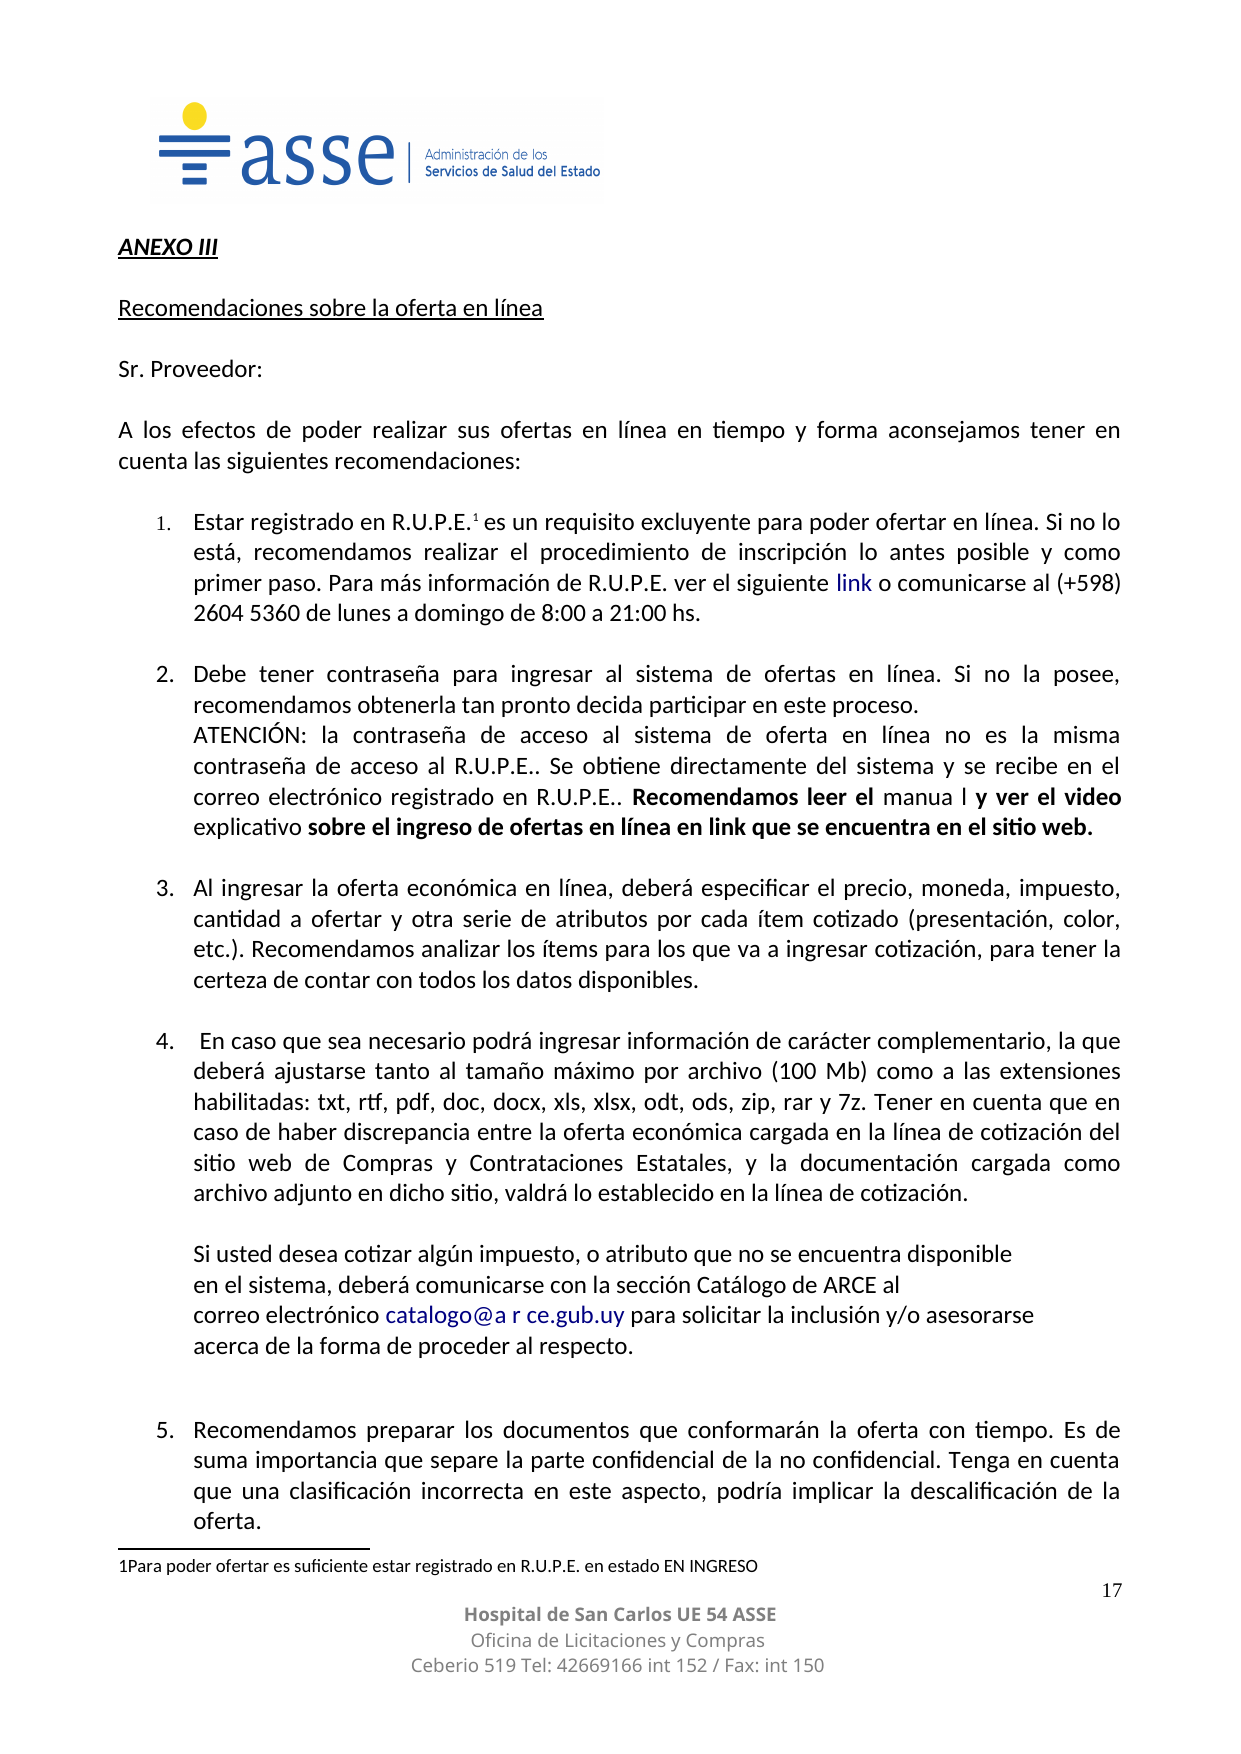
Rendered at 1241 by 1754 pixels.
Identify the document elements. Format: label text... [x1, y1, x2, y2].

text Sr. Proveedor: [118, 353, 1122, 384]
text A los efectos de poder realizar sus ofertas en línea en tiempo y forma aconsejamos tener en cuenta las siguientes recomendaciones: [118, 414, 1122, 475]
list correo electrónico catalogo@a r ce.gub.uy para solicitar la inclusión y/o asesorarse [156, 1299, 1122, 1330]
list en el sistema, deberá comunicarse con la sección Catálogo de ARCE al [156, 1269, 1122, 1299]
list Si usted desea cotizar algún impuesto, o atributo que no se encuentra disponible [156, 1238, 1122, 1269]
list Para poder ofertar es suficiente estar registrado en R.U.P.E. en estado EN INGRESO [118, 1554, 1122, 1577]
list Debe tener contraseña para ingresar al sistema de ofertas en línea. Si no la posee, recomendamos obtenerla tan pronto decida participar en este proceso. [156, 658, 1122, 719]
text Recomendaciones sobre la oferta en línea [118, 292, 1122, 323]
list En caso que sea necesario podrá ingresar información de carácter complementario, la que deberá ajustarse tanto al tamaño máximo por archivo (100 Mb) como a las extensiones habilitadas: txt, rtf, pdf, doc, docx, xls, xlsx, odt, ods, zip, rar y 7z. Tener en cuenta que en caso de haber discrepancia entre la oferta económica cargada en la línea de cotización del sitio web de Compras y Contrataciones Estatales, y la documentación cargada como archivo adjunto en dicho sitio, valdrá lo establecido en la línea de cotización. [156, 1025, 1122, 1208]
list Estar registrado en R.U.P.E. es un requisito excluyente para poder ofertar en línea. Si no lo está, recomendamos realizar el procedimiento de inscripción lo antes posible y como primer paso. Para más información de R.U.P.E. ver el siguiente link o comunicarse al (+598) 2604 5360 de lunes a domingo de 8:00 a 21:00 hs. [156, 506, 1122, 628]
list Recomendamos preparar los documentos que conformarán la oferta con tiempo. Es de suma importancia que separe la parte confidencial de la no confidencial. Tenga en cuenta que una clasificación incorrecta en este aspecto, podría implicar la descalificación de la oferta. [156, 1414, 1122, 1536]
list Al ingresar la oferta económica en línea, deberá especificar el precio, moneda, impuesto, cantidad a ofertar y otra serie de atributos por cada ítem cotizado (presentación, color, etc.). Recomendamos analizar los ítems para los que va a ingresar cotización, para tener la certeza de contar con todos los datos disponibles. [156, 872, 1122, 994]
text ANEXO III [118, 231, 1122, 262]
list acerca de la forma de proceder al respecto. [156, 1330, 1122, 1361]
list ATENCIÓN: la contraseña de acceso al sistema de oferta en línea no es la misma contraseña de acceso al R.U.P.E.. Se obtiene directamente del sistema y se recibe en el correo electrónico registrado en R.U.P.E.. Recomendamos leer el manua l y ver el video explicativo sobre el ingreso de ofertas en línea en link que se encuentra en el sitio web. [156, 719, 1122, 842]
